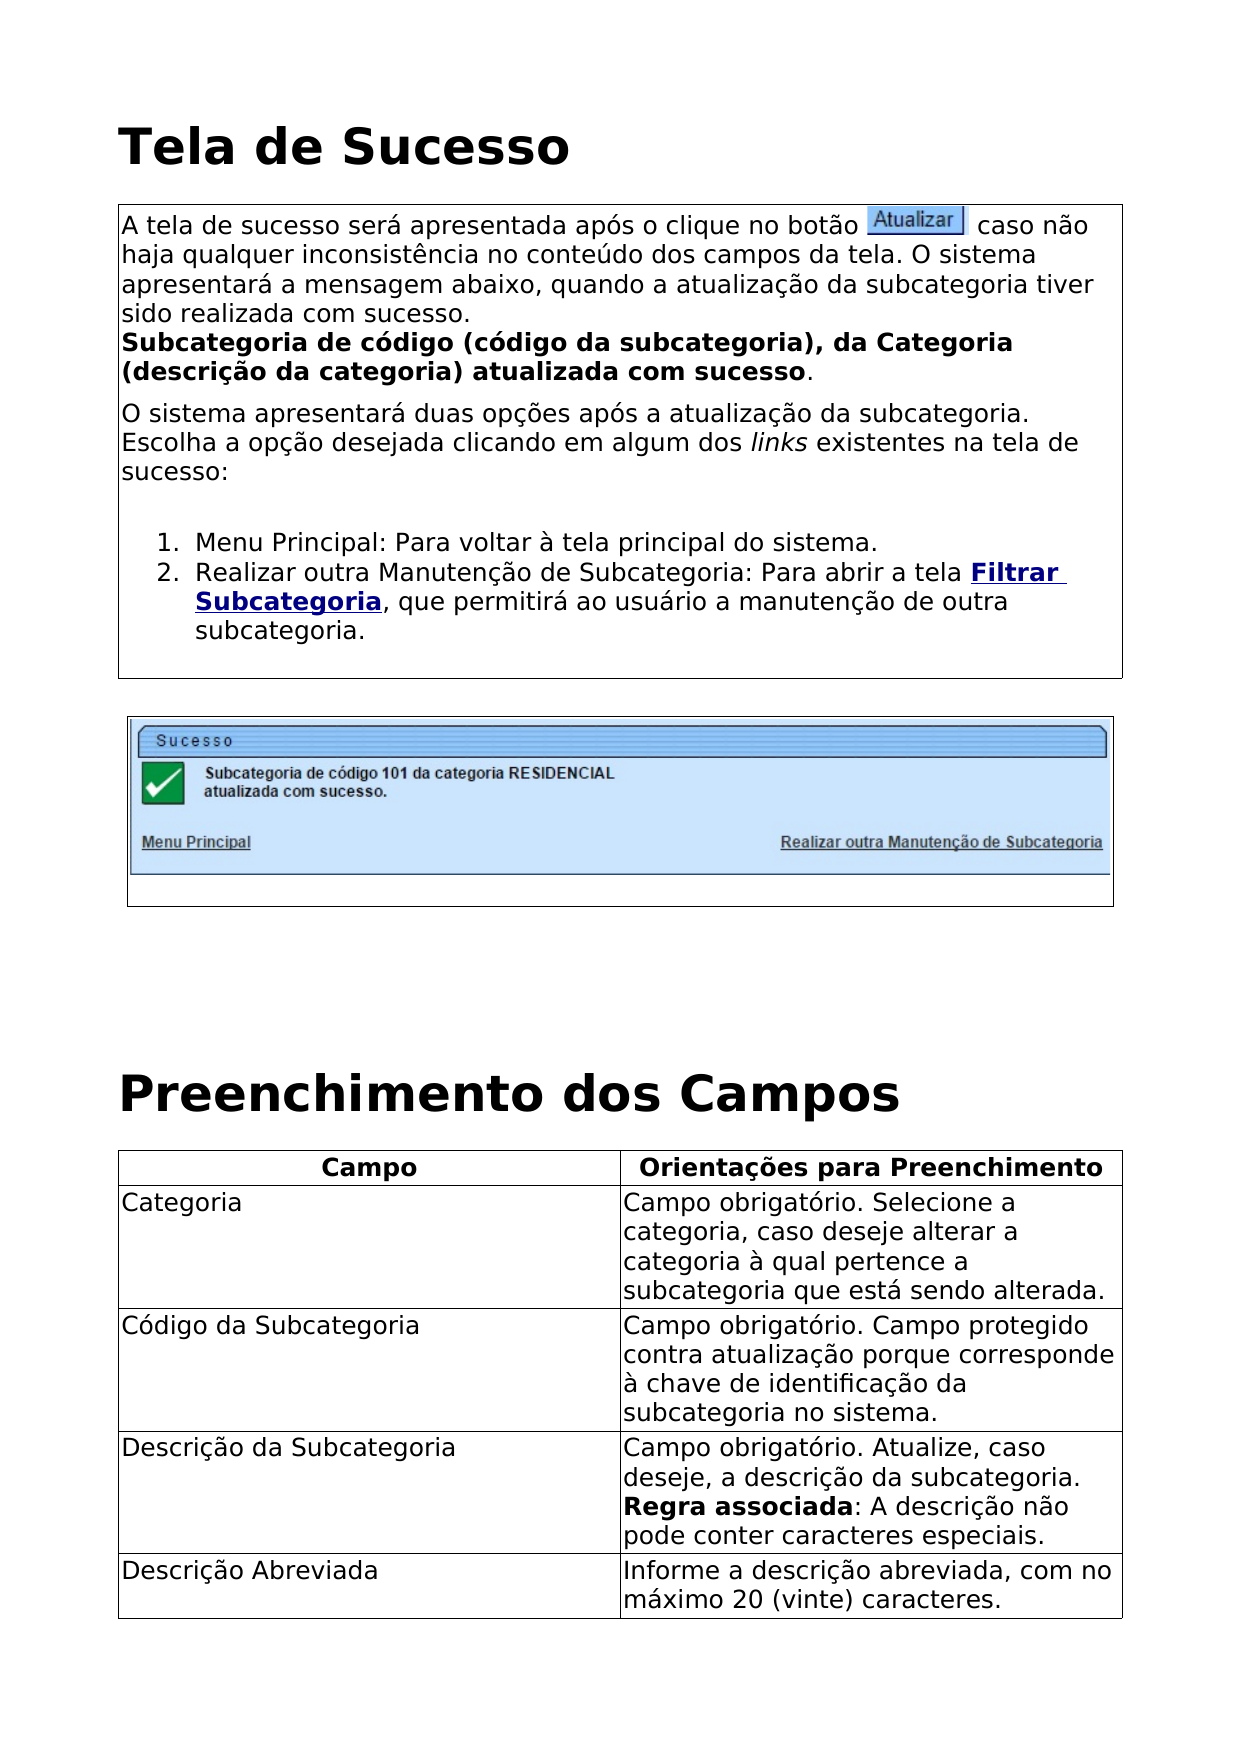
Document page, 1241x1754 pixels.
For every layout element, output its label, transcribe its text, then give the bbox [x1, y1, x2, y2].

table_header A tela de sucesso será apresentada após o clique no botão caso não haja qualquer inconsistência no conteúdo dos campos da tela. O sistema apresentará a mensagem abaixo, quando a atualização da subcategoria tiver sido realizada com sucesso. Subcategoria de código (código da subcategoria), da Categoria (descrição da categoria) atualizada com sucesso. O sistema apresentará duas opções após a atualização da subcategoria. Escolha a opção desejada clicando em algum dos links existentes na tela de sucesso: Menu Principal: Para voltar à tela principal do sistema. Realizar outra Manutenção de Subcategoria: Para abrir a tela Filtrar Subcategoria, que permitirá ao usuário a manutenção de outra subcategoria. [119, 205, 1122, 678]
table_cell Campo obrigatório. Atualize, caso deseje, a descrição da subcategoria. Regra associada: A descrição não pode conter caracteres especiais. [621, 1432, 1122, 1553]
table_cell Campo obrigatório. Campo protegido contra atualização porque corresponde à chave de identificação da subcategoria no sistema. [621, 1309, 1122, 1431]
picture [129, 719, 1111, 875]
picture [867, 206, 969, 235]
table_cell Descrição da Subcategoria [119, 1432, 620, 1553]
table_cell Descrição Abreviada [119, 1554, 620, 1617]
table_cell Campo obrigatório. Selecione a categoria, caso deseje alterar a categoria à qual pertence a subcategoria que está sendo alterada. [621, 1186, 1122, 1308]
table_header Orientações para Preenchimento [621, 1151, 1122, 1185]
table_cell Informe a descrição abreviada, com no máximo 20 (vinte) caracteres. [621, 1554, 1122, 1617]
subtitle Tela de Sucesso [118, 118, 1122, 176]
table_cell Código da Subcategoria [119, 1309, 620, 1431]
subtitle Preenchimento dos Campos [118, 1065, 1122, 1123]
table_cell Categoria [119, 1186, 620, 1308]
table_header Campo [119, 1151, 620, 1185]
table_header [128, 717, 1113, 906]
